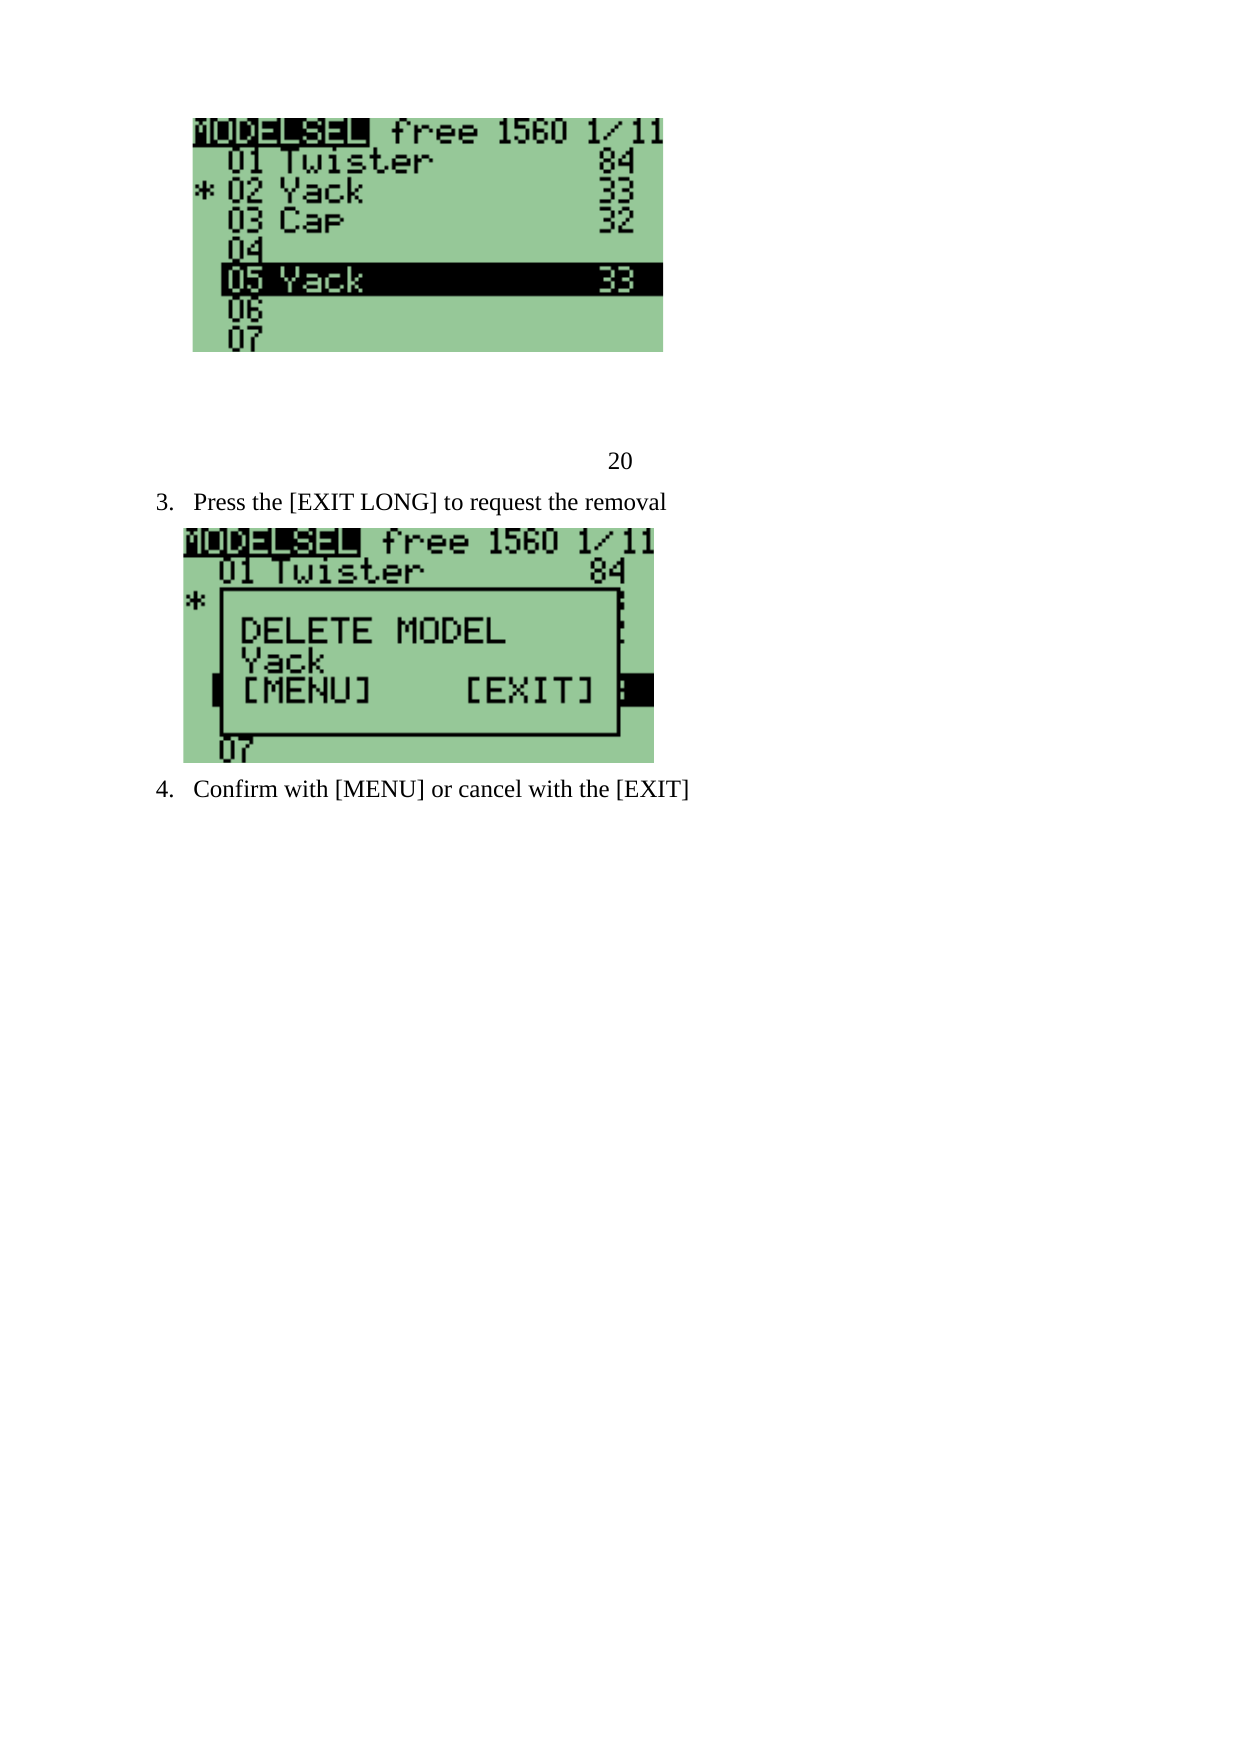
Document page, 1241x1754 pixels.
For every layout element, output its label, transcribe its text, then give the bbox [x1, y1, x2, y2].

list Press the [EXIT LONG] to request the removal [156, 487, 1122, 516]
text 20 [118, 446, 1122, 475]
list Confirm with [MENU] or cancel with the [EXIT] [156, 529, 1122, 803]
